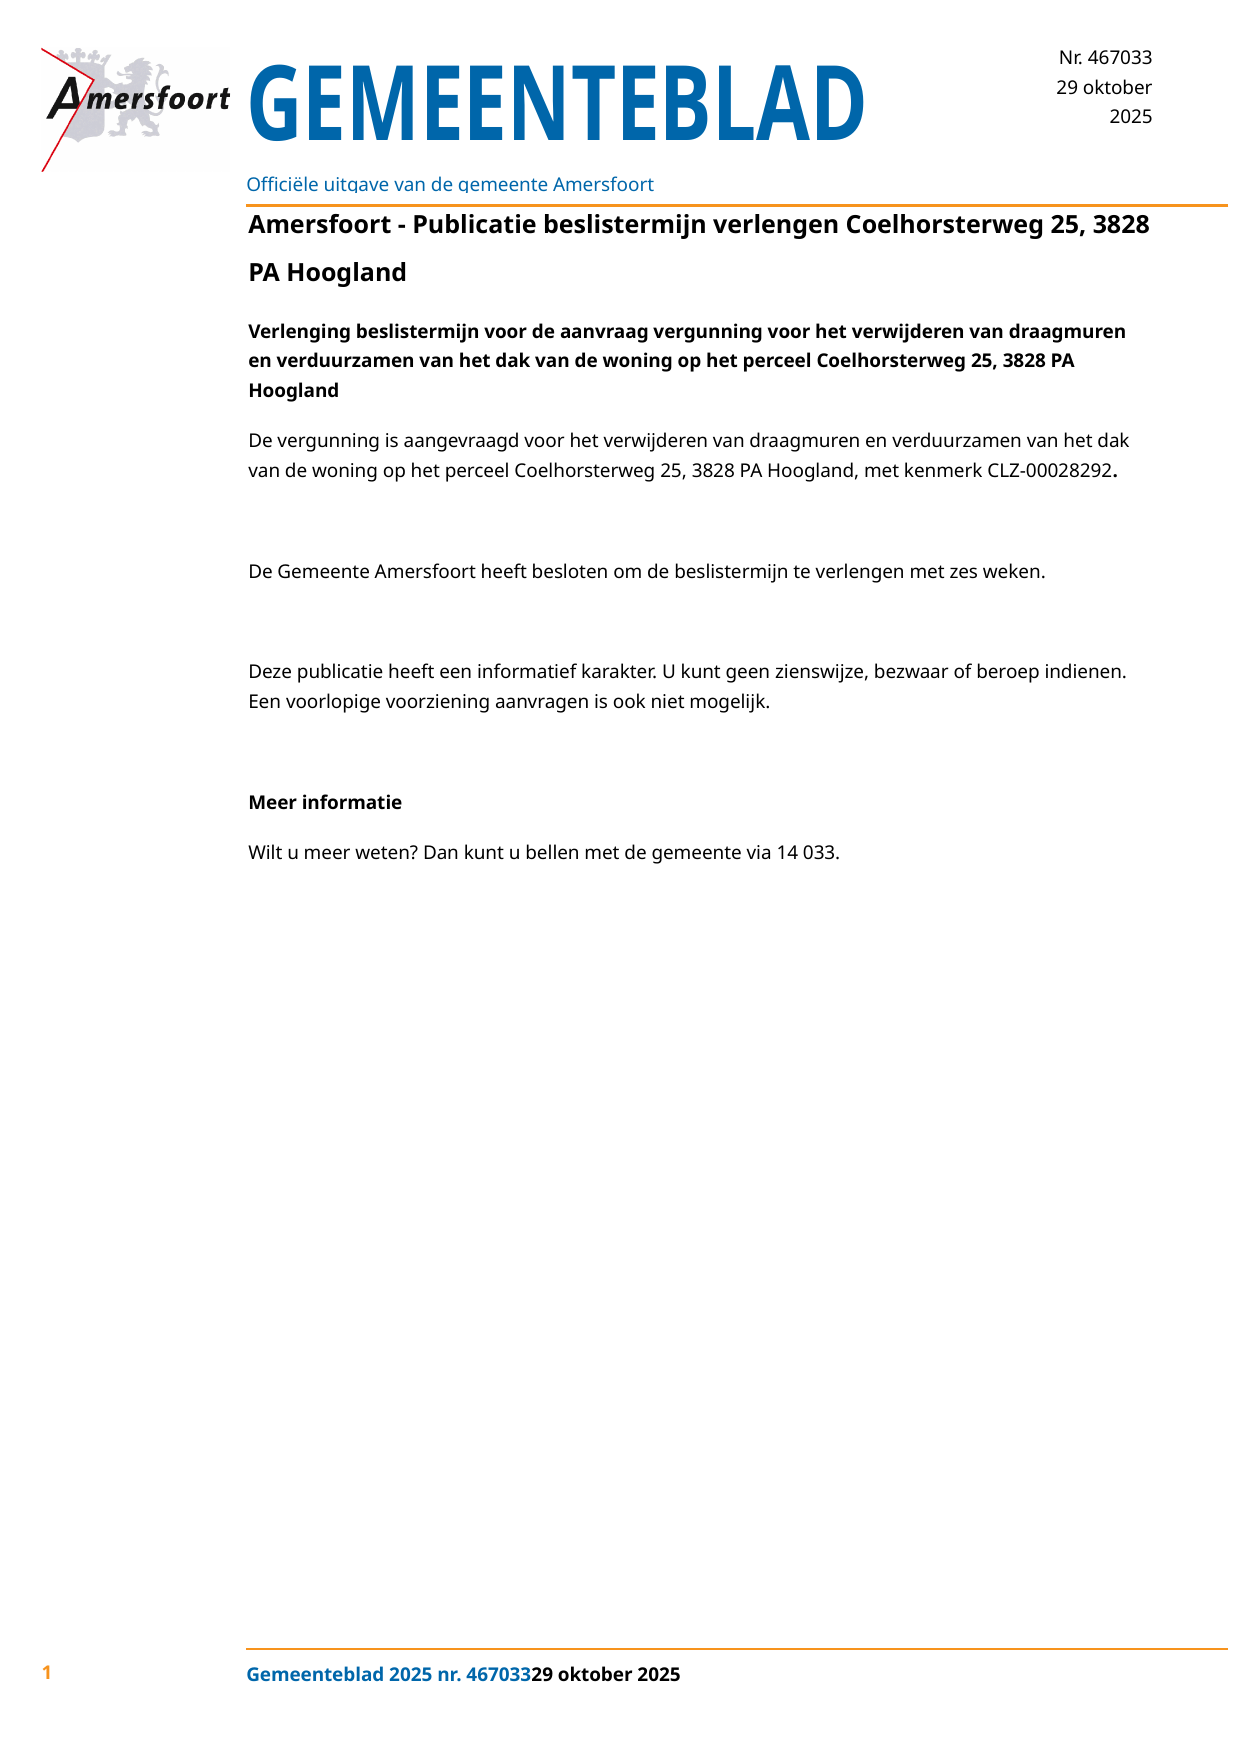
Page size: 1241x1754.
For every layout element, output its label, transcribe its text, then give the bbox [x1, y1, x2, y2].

text Meer informatie [248, 789, 1152, 815]
text De Gemeente Amersfoort heeft besloten om de beslistermijn te verlengen met zes weken. [248, 558, 1152, 584]
picture [41, 47, 231, 172]
text Verlenging beslistermijn voor de aanvraag vergunning voor het verwijderen van draagmuren en verduurzamen van het dak van de woning op het perceel Coelhorsterweg 25, 3828 PA Hoogland [248, 318, 1152, 403]
text De vergunning is aangevraagd voor het verwijderen van draagmuren en verduurzamen van het dak van de woning op het perceel Coelhorsterweg 25, 3828 PA Hoogland, met kenmerk CLZ-00028292. [248, 427, 1152, 483]
text Deze publicatie heeft een informatief karakter. U kunt geen zienswijze, bezwaar of beroep indienen. Een voorlopige voorziening aanvragen is ook niet mogelijk. [248, 659, 1152, 714]
text Wilt u meer weten? Dan kunt u bellen met de gemeente via 14 033. [248, 839, 1152, 865]
text Amersfoort - Publicatie beslistermijn verlengen Coelhorsterweg 25, 3828 PA Hoogland [248, 207, 1152, 288]
